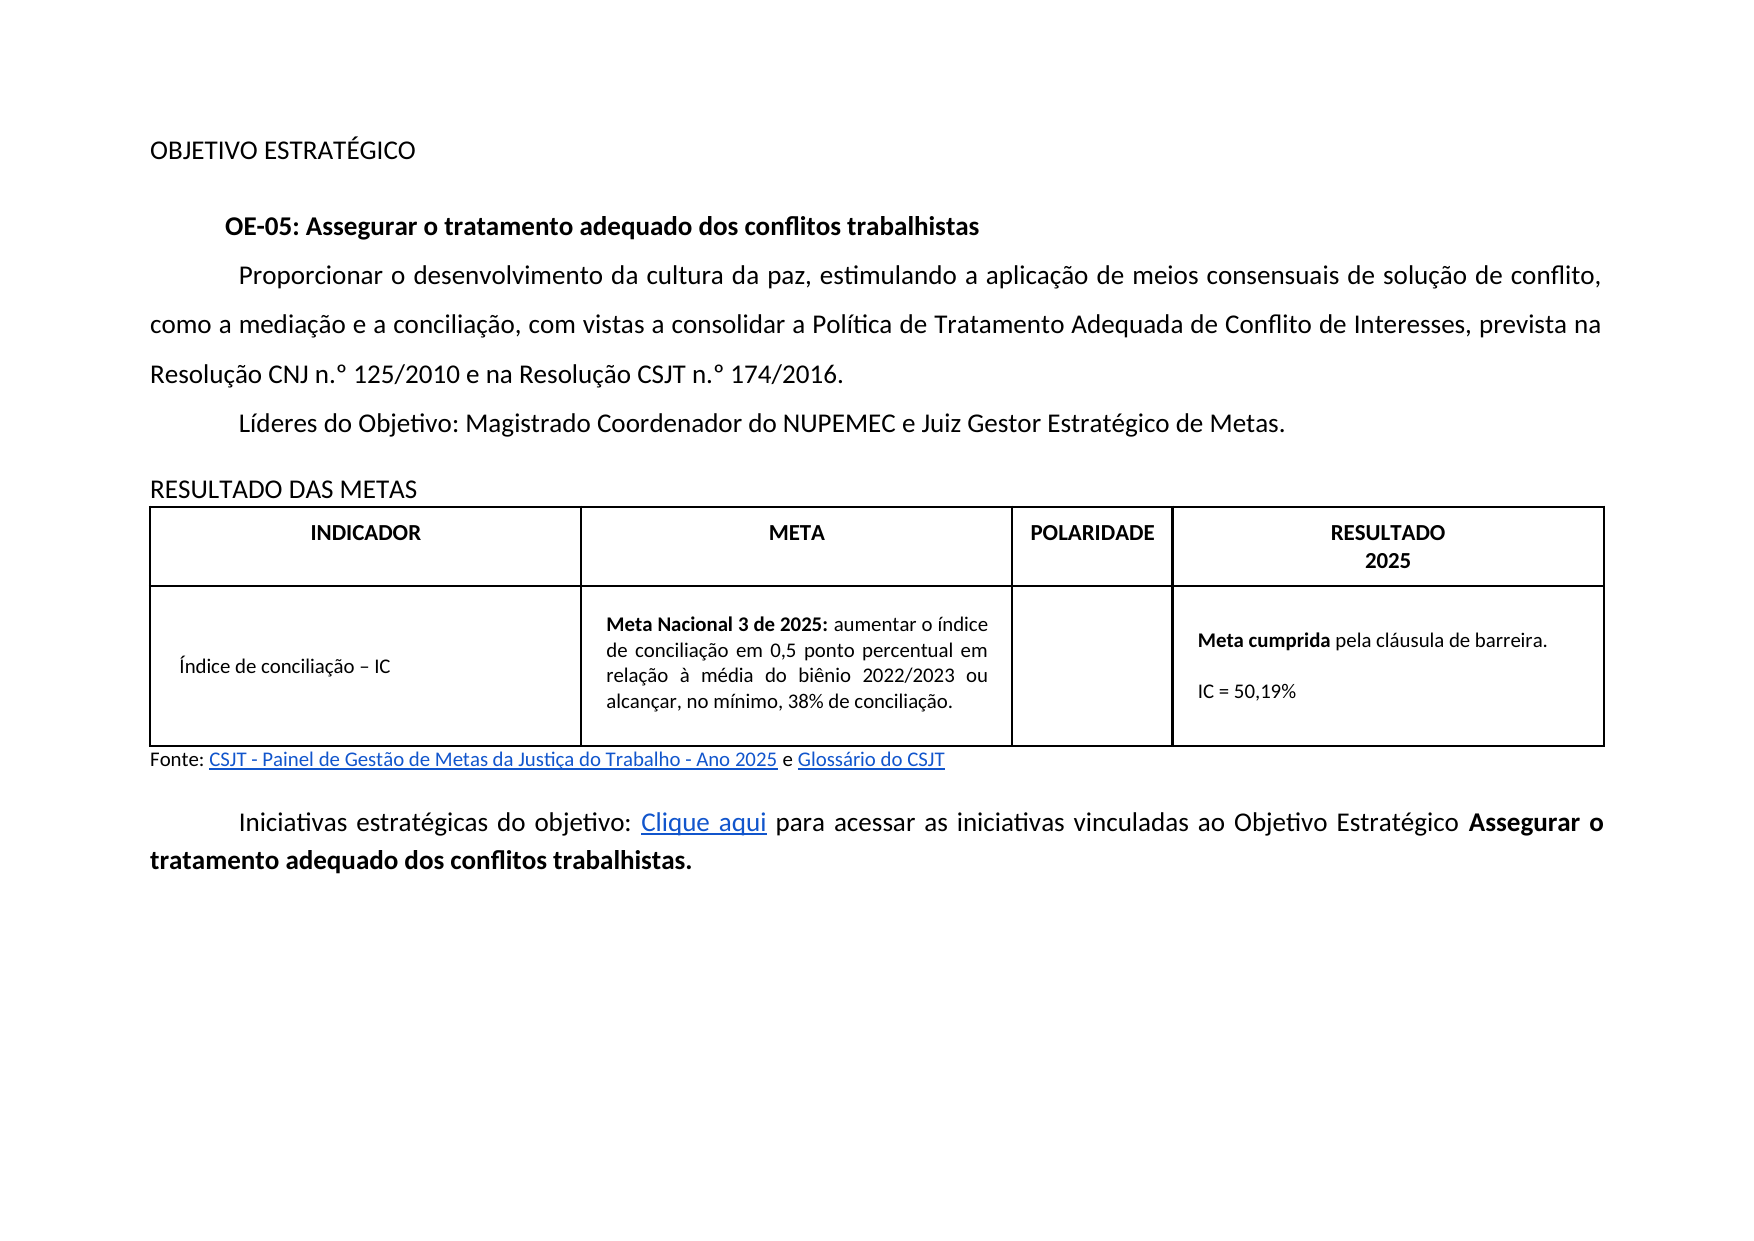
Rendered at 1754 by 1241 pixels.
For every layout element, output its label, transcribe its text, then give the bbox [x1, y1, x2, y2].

text Iniciativas estratégicas do objetivo: Clique aqui para acessar as iniciativas vinculadas ao Objetivo Estratégico Assegurar o tratamento adequado dos conflitos trabalhistas. [150, 805, 1604, 876]
table_cell Meta Nacional 3 de 2025: aumentar o índice de conciliação em 0,5 ponto percentual em relação à média do biênio 2022/2023 ou alcançar, no mínimo, 38% de conciliação. [582, 587, 1011, 744]
table_header POLARIDADE [1013, 508, 1171, 584]
table_cell Meta cumprida pela cláusula de barreira. IC = 50,19% [1174, 587, 1603, 744]
text Fonte: CSJT - Painel de Gestão de Metas da Justiça do Trabalho - Ano 2025 e Glossário do CSJT [150, 747, 1604, 772]
text Líderes do Objetivo: Magistrado Coordenador do NUPEMEC e Juiz Gestor Estratégico de Metas. [150, 407, 1604, 439]
list OE-05: Assegurar o tratamento adequado dos conflitos trabalhistas [150, 209, 1604, 242]
table_header INDICADOR [151, 508, 580, 584]
table_header RESULTADO 2025 [1174, 508, 1603, 584]
text RESULTADO DAS METAS [150, 473, 1604, 506]
table_header META [582, 508, 1011, 584]
text OBJETIVO ESTRATÉGICO [150, 133, 1604, 166]
table_cell [1013, 587, 1171, 744]
table_cell Índice de conciliação – IC [151, 587, 580, 744]
text Proporcionar o desenvolvimento da cultura da paz, estimulando a aplicação de meios consensuais de solução de conflito, como a mediação e a conciliação, com vistas a consolidar a Política de Tratamento Adequada de Conflito de Interesses, prevista na Resolução CNJ n.º 125/2010 e na Resolução CSJT n.º 174/2016. [150, 258, 1604, 390]
